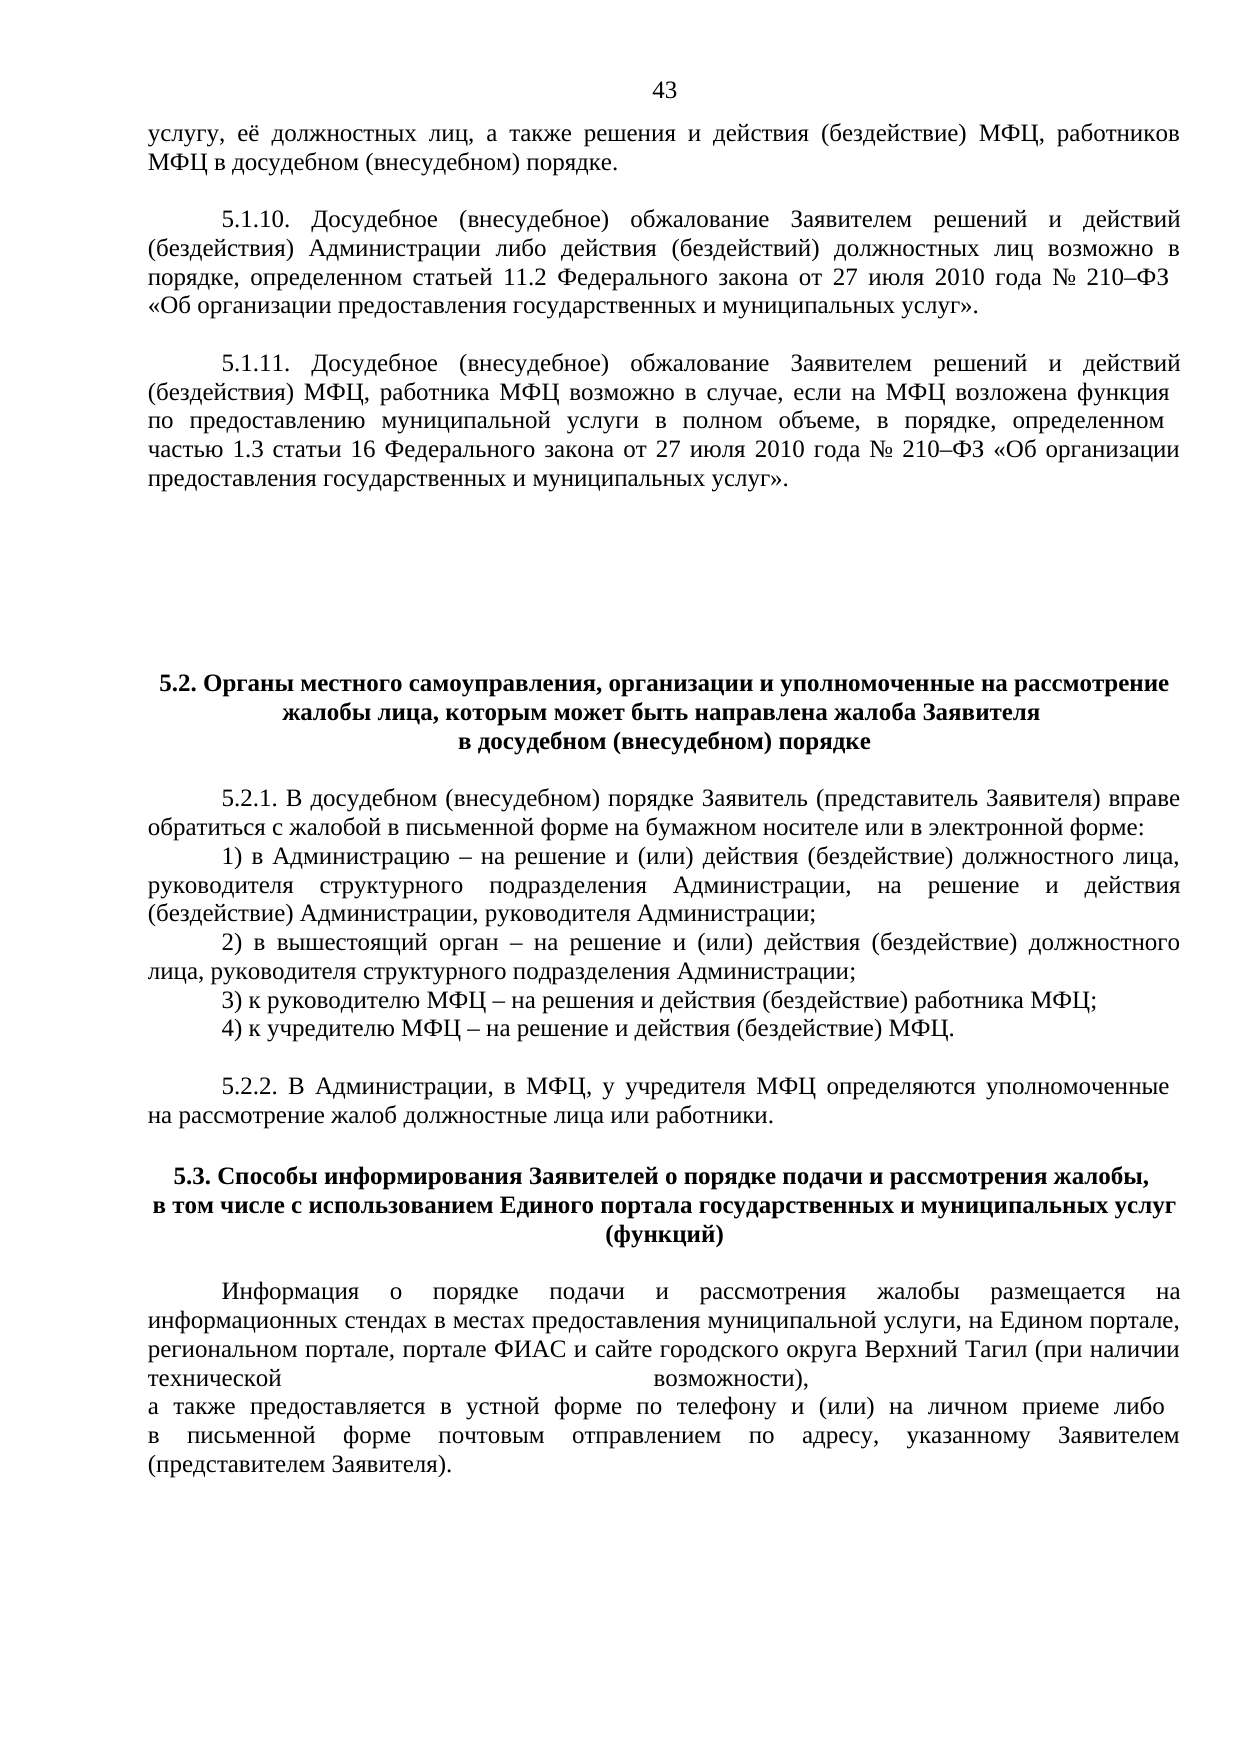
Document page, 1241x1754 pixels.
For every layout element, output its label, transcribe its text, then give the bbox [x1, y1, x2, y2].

text 2) в вышестоящий орган – на решение и (или) действия (бездействие) должностного лица, руководителя структурного подразделения Администрации; [148, 927, 1181, 985]
text 5.1.10. Досудебное (внесудебное) обжалование Заявителем решений и действий (бездействия) Администрации либо действия (бездействий) должностных лиц возможно в порядке, определенном статьей 11.2 Федерального закона от 27 июля 2010 года № 210–ФЗ «Об организации предоставления государственных и муниципальных услуг». [148, 204, 1181, 319]
text 3) к руководителю МФЦ – на решения и действия (бездействие) работника МФЦ; [148, 985, 1181, 1013]
text Информация о порядке подачи и рассмотрения жалобы размещается на информационных стендах в местах предоставления муниципальной услуги, на Едином портале, региональном портале, портале ФИАС и сайте городского округа Верхний Тагил (при наличии технической возможности), а также предоставляется в устной форме по телефону и (или) на личном приеме либо в письменной форме почтовым отправлением по адресу, указанному Заявителем (представителем Заявителя). [148, 1276, 1181, 1478]
text 1) в Администрацию – на решение и (или) действия (бездействие) должностного лица, руководителя структурного подразделения Администрации, на решение и действия (бездействие) Администрации, руководителя Администрации; [148, 841, 1181, 927]
text 5.2.2. В Администрации, в МФЦ, у учредителя МФЦ определяются уполномоченные на рассмотрение жалоб должностные лица или работники. [148, 1071, 1181, 1128]
text 4) к учредителю МФЦ – на решение и действия (бездействие) МФЦ. [148, 1013, 1181, 1042]
subtitle 5.2. Органы местного самоуправления, организации и уполномоченные на рассмотрение жалобы лица, которым может быть направлена жалоба Заявителя в досудебном (внесудебном) порядке [148, 668, 1181, 755]
subtitle 5.3. Способы информирования Заявителей о порядке подачи и рассмотрения жалобы, в том числе с использованием Единого портала государственных и муниципальных услуг (функций) [148, 1161, 1181, 1248]
text услугу, её должностных лиц, а также решения и действия (бездействие) МФЦ, работников МФЦ в досудебном (внесудебном) порядке. [148, 118, 1181, 176]
text 5.2.1. В досудебном (внесудебном) порядке Заявитель (представитель Заявителя) вправе обратиться с жалобой в письменной форме на бумажном носителе или в электронной форме: [148, 783, 1181, 841]
text 5.1.11. Досудебное (внесудебное) обжалование Заявителем решений и действий (бездействия) МФЦ, работника МФЦ возможно в случае, если на МФЦ возложена функция по предоставлению муниципальной услуги в полном объеме, в порядке, определенном частью 1.3 статьи 16 Федерального закона от 27 июля 2010 года № 210–ФЗ «Об организации предоставления государственных и муниципальных услуг». [148, 348, 1181, 492]
